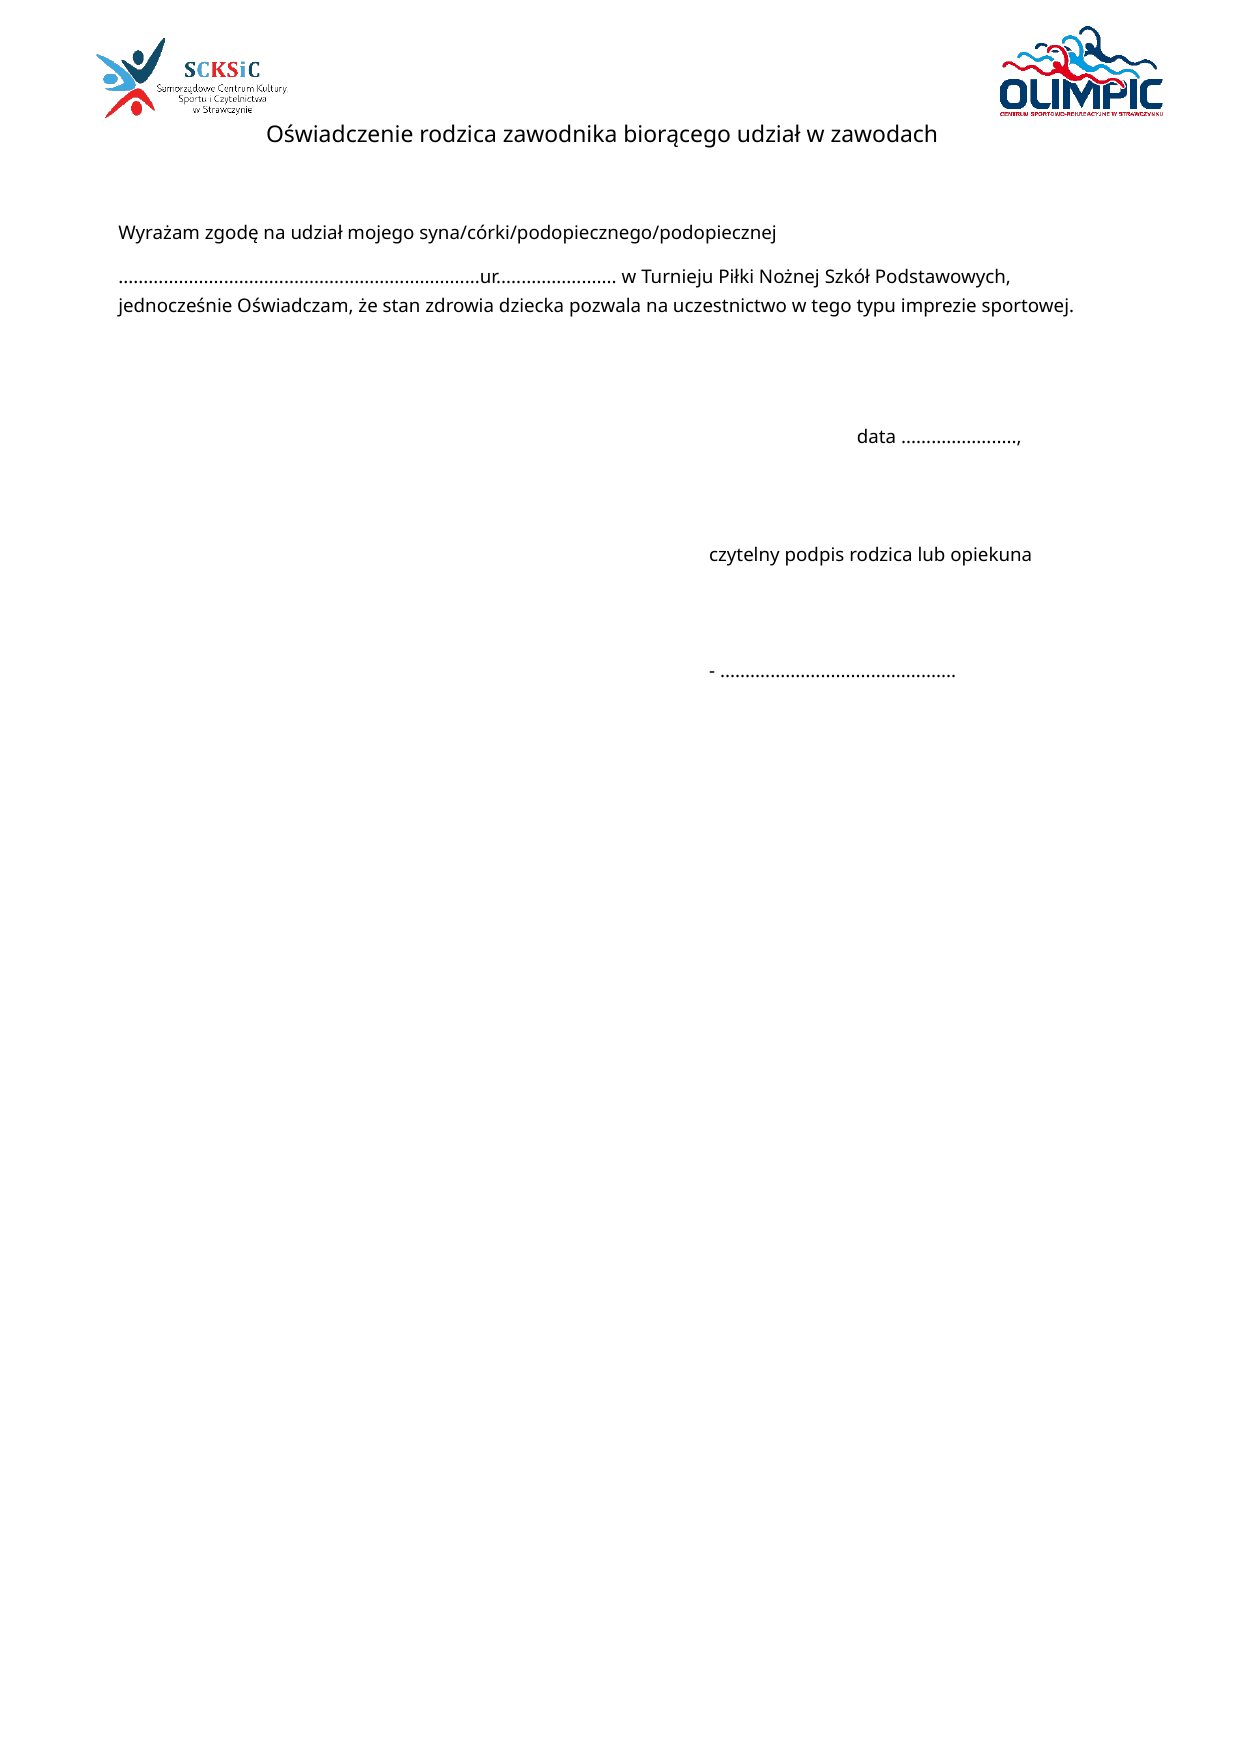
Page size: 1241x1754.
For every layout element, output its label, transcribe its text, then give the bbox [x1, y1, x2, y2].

text ........................................................................ur........................ w Turnieju Piłki Nożnej Szkół Podstawowych, jednocześnie Oświadczam, że stan zdrowia dziecka pozwala na uczestnictwo w tego typu imprezie sportowej. [118, 263, 1122, 318]
text data ......................., [118, 424, 1122, 479]
text czytelny podpis rodzica lub opiekuna [118, 541, 1122, 596]
text Oświadczenie rodzica zawodnika biorącego udział w zawodach [118, 118, 1122, 149]
text - ............................................... [118, 658, 1122, 683]
text Wyrażam zgodę na udział mojego syna/córki/podopiecznego/podopiecznej [118, 219, 1122, 245]
